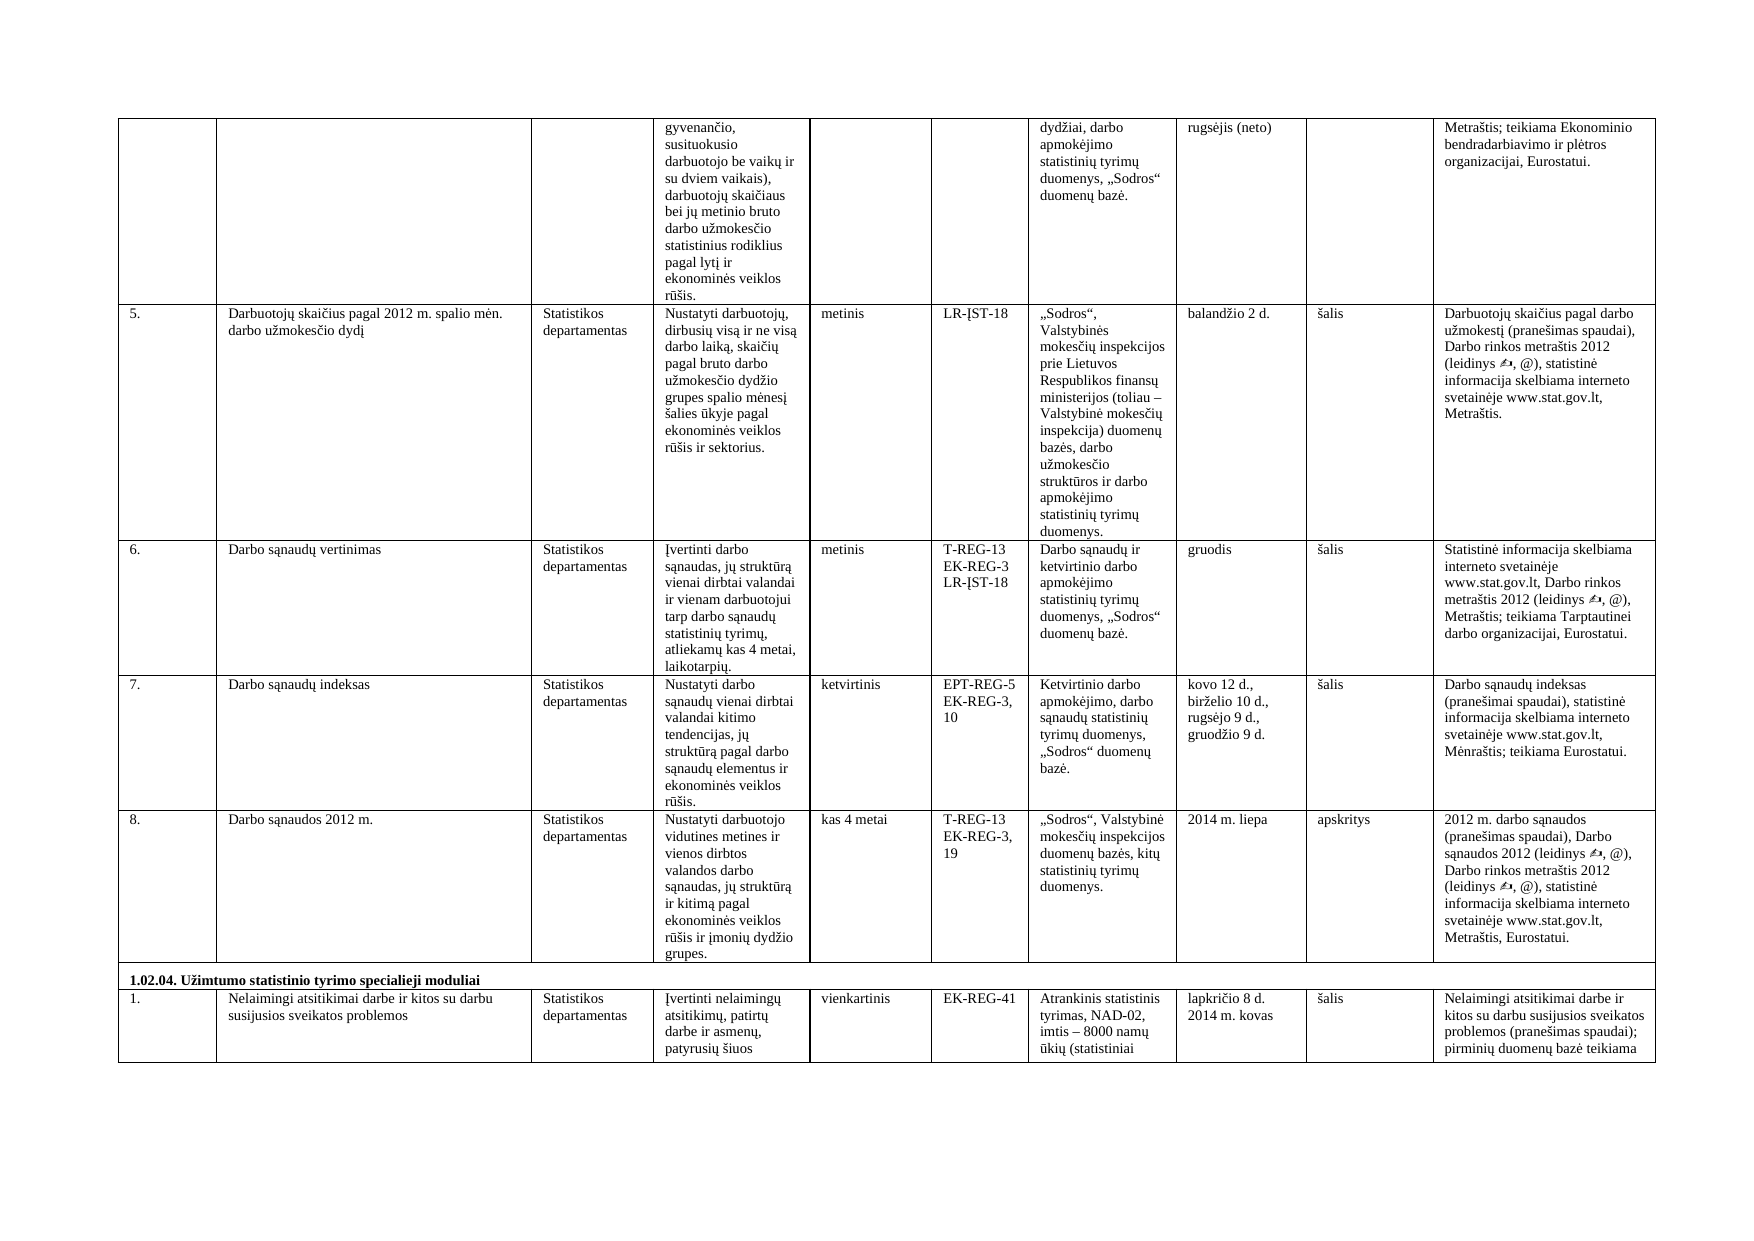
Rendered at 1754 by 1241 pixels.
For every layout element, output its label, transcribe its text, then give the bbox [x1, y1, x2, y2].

table_cell Nelaimingi atsitikimai darbe ir kitos su darbu susijusios sveikatos problemos [217, 990, 531, 1062]
table_cell vienkartinis [811, 990, 931, 1062]
table_cell [932, 119, 1028, 304]
table_cell Darbuotojų skaičius pagal darbo užmokestį (pranešimas spaudai), Darbo rinkos metraštis 2012 (leidinys [_|_], @), statistinė informacija skelbiama interneto svetainėje www.stat.gov.lt, Metraštis. [1434, 305, 1655, 539]
table_cell 1. [119, 990, 216, 1062]
table_cell Darbuotojų skaičius pagal 2012 m. spalio mėn. darbo užmokesčio dydį [217, 305, 531, 539]
table_cell gruodis [1177, 541, 1306, 675]
table_cell Statistikos departamentas [532, 305, 653, 539]
table_cell dydžiai, darbo apmokėjimo statistinių tyrimų duomenys, „Sodros“ duomenų bazė. [1029, 119, 1176, 304]
table_cell [532, 119, 653, 304]
table_cell 6. [119, 541, 216, 675]
table_cell Įvertinti nelaimingų atsitikimų, patirtų darbe ir asmenų, patyrusių šiuos [654, 990, 809, 1062]
table_cell Darbo sąnaudos 2012 m. [217, 811, 531, 962]
table_cell kas 4 metai [811, 811, 931, 962]
table_cell [1307, 119, 1433, 304]
table_cell 2014 m. liepa [1177, 811, 1306, 962]
table_cell šalis [1307, 676, 1433, 810]
table_cell [618, 963, 653, 988]
table_cell Darbo sąnaudų vertinimas [217, 541, 531, 675]
table_cell 5. [119, 305, 216, 539]
table_cell LR-ĮST-18 [932, 305, 1028, 539]
table_cell Darbo sąnaudų indeksas [217, 676, 531, 810]
table_cell metinis [811, 305, 931, 539]
table_cell balandžio 2 d. [1177, 305, 1306, 539]
table_cell EK-REG-41 [932, 990, 1028, 1062]
table_cell Statistikos departamentas [532, 541, 653, 675]
table_cell Statistinė informacija skelbiama interneto svetainėje www.stat.gov.lt, Darbo rinkos metraštis 2012 (leidinys [_|_], @), Metraštis; teikiama Tarptautinei darbo organizacijai, Eurostatui. [1434, 541, 1655, 675]
table_cell Statistinė informacija skelbiama interneto svetainėje www.stat.gov.lt, Darbo rinkos metraštis 2012 (leidinys [_|_], @), Metraštis; teikiama Ekonominio bendradarbiavimo ir plėtros organizacijai, Eurostatui. [1434, 119, 1655, 304]
table_cell Ketvirtinio darbo apmokėjimo, darbo sąnaudų statistinių tyrimų duomenys, „Sodros“ duomenų bazė. [1029, 676, 1176, 810]
table_cell gyvenančio, susituokusio darbuotojo be vaikų ir su dviem vaikais), darbuotojų skaičiaus bei jų metinio bruto darbo užmokesčio statistinius rodiklius pagal lytį ir ekonominės veiklos rūšis. [654, 119, 809, 304]
table_cell [1306, 963, 1433, 988]
table_cell 8. [119, 811, 216, 962]
table_cell [811, 119, 931, 304]
table_cell EPT-REG-5 EK-REG-3, 10 [932, 676, 1028, 810]
table_cell Statistikos departamentas [532, 990, 653, 1062]
table_cell Nustatyti darbuotojų, dirbusių visą ir ne visą darbo laiką, skaičių pagal bruto darbo užmokesčio dydžio grupes spalio mėnesį šalies ūkyje pagal ekonominės veiklos rūšis ir sektorius. [654, 305, 809, 539]
table_cell Statistikos departamentas [532, 676, 653, 810]
table_cell Darbo sąnaudų ir ketvirtinio darbo apmokėjimo statistinių tyrimų duomenys, „Sodros“ duomenų bazė. [1029, 541, 1176, 675]
table_cell Atrankinis statistinis tyrimas, NAD-02, imtis – 8000 namų ūkių (statistiniai [1029, 990, 1176, 1062]
table_cell šalis [1307, 990, 1433, 1062]
table_cell [1433, 963, 1655, 988]
table_cell ketvirtinis [811, 676, 931, 810]
table_cell Nustatyti darbo sąnaudų vienai dirbtai valandai kitimo tendencijas, jų struktūrą pagal darbo sąnaudų elementus ir ekonominės veiklos rūšis. [654, 676, 809, 810]
table_cell „Sodros“, Valstybinės mokesčių inspekcijos prie Lietuvos Respublikos finansų ministerijos (toliau – Valstybinė mokesčių inspekcija) duomenų bazės, darbo užmokesčio struktūros ir darbo apmokėjimo statistinių tyrimų duomenys. [1029, 305, 1176, 539]
table_cell lapkričio 8 d. 2014 m. kovas [1177, 990, 1306, 1062]
table_cell [654, 963, 810, 988]
table_cell [932, 963, 1028, 988]
table_cell [810, 963, 932, 988]
table_cell [592, 963, 618, 988]
table_cell apskritys [1307, 811, 1433, 962]
table_cell šalis [1307, 541, 1433, 675]
table_cell [1176, 963, 1306, 988]
table_cell T-REG-13 EK-REG-3 LR-ĮST-18 [932, 541, 1028, 675]
table_cell [217, 119, 531, 304]
table_cell Statistikos departamentas [532, 811, 653, 962]
table_cell kovo 12 d., birželio 10 d., rugsėjo 9 d., gruodžio 9 d. [1177, 676, 1306, 810]
table_cell 2012 m. darbo sąnaudos (pranešimas spaudai), Darbo sąnaudos 2012 (leidinys [_|_], @), Darbo rinkos metraštis 2012 (leidinys [_|_], @), statistinė informacija skelbiama interneto svetainėje www.stat.gov.lt, Metraštis, Eurostatui. [1434, 811, 1655, 962]
table_cell [119, 119, 216, 304]
table_cell metinis [811, 541, 931, 675]
table_cell Įvertinti darbo sąnaudas, jų struktūrą vienai dirbtai valandai ir vienam darbuotojui tarp darbo sąnaudų statistinių tyrimų, atliekamų kas 4 metai, laikotarpių. [654, 541, 809, 675]
table_cell šalis [1307, 305, 1433, 539]
table_cell Nelaimingi atsitikimai darbe ir kitos su darbu susijusios sveikatos problemos (pranešimas spaudai); pirminių duomenų bazė teikiama [1434, 990, 1655, 1062]
table_cell 1.02.04. Užimtumo statistinio tyrimo specialieji moduliai [119, 963, 592, 988]
table_cell Darbo sąnaudų indeksas (pranešimai spaudai), statistinė informacija skelbiama interneto svetainėje www.stat.gov.lt, Mėnraštis; teikiama Eurostatui. [1434, 676, 1655, 810]
table_cell Nustatyti darbuotojo vidutines metines ir vienos dirbtos valandos darbo sąnaudas, jų struktūrą ir kitimą pagal ekonominės veiklos rūšis ir įmonių dydžio grupes. [654, 811, 809, 962]
table_cell T-REG-13 EK-REG-3, 19 [932, 811, 1028, 962]
table_cell [1029, 963, 1176, 988]
table_cell 7. [119, 676, 216, 810]
table_cell „Sodros“, Valstybinė mokesčių inspekcijos duomenų bazės, kitų statistinių tyrimų duomenys. [1029, 811, 1176, 962]
table_cell rugsėjis (neto) [1177, 119, 1306, 304]
